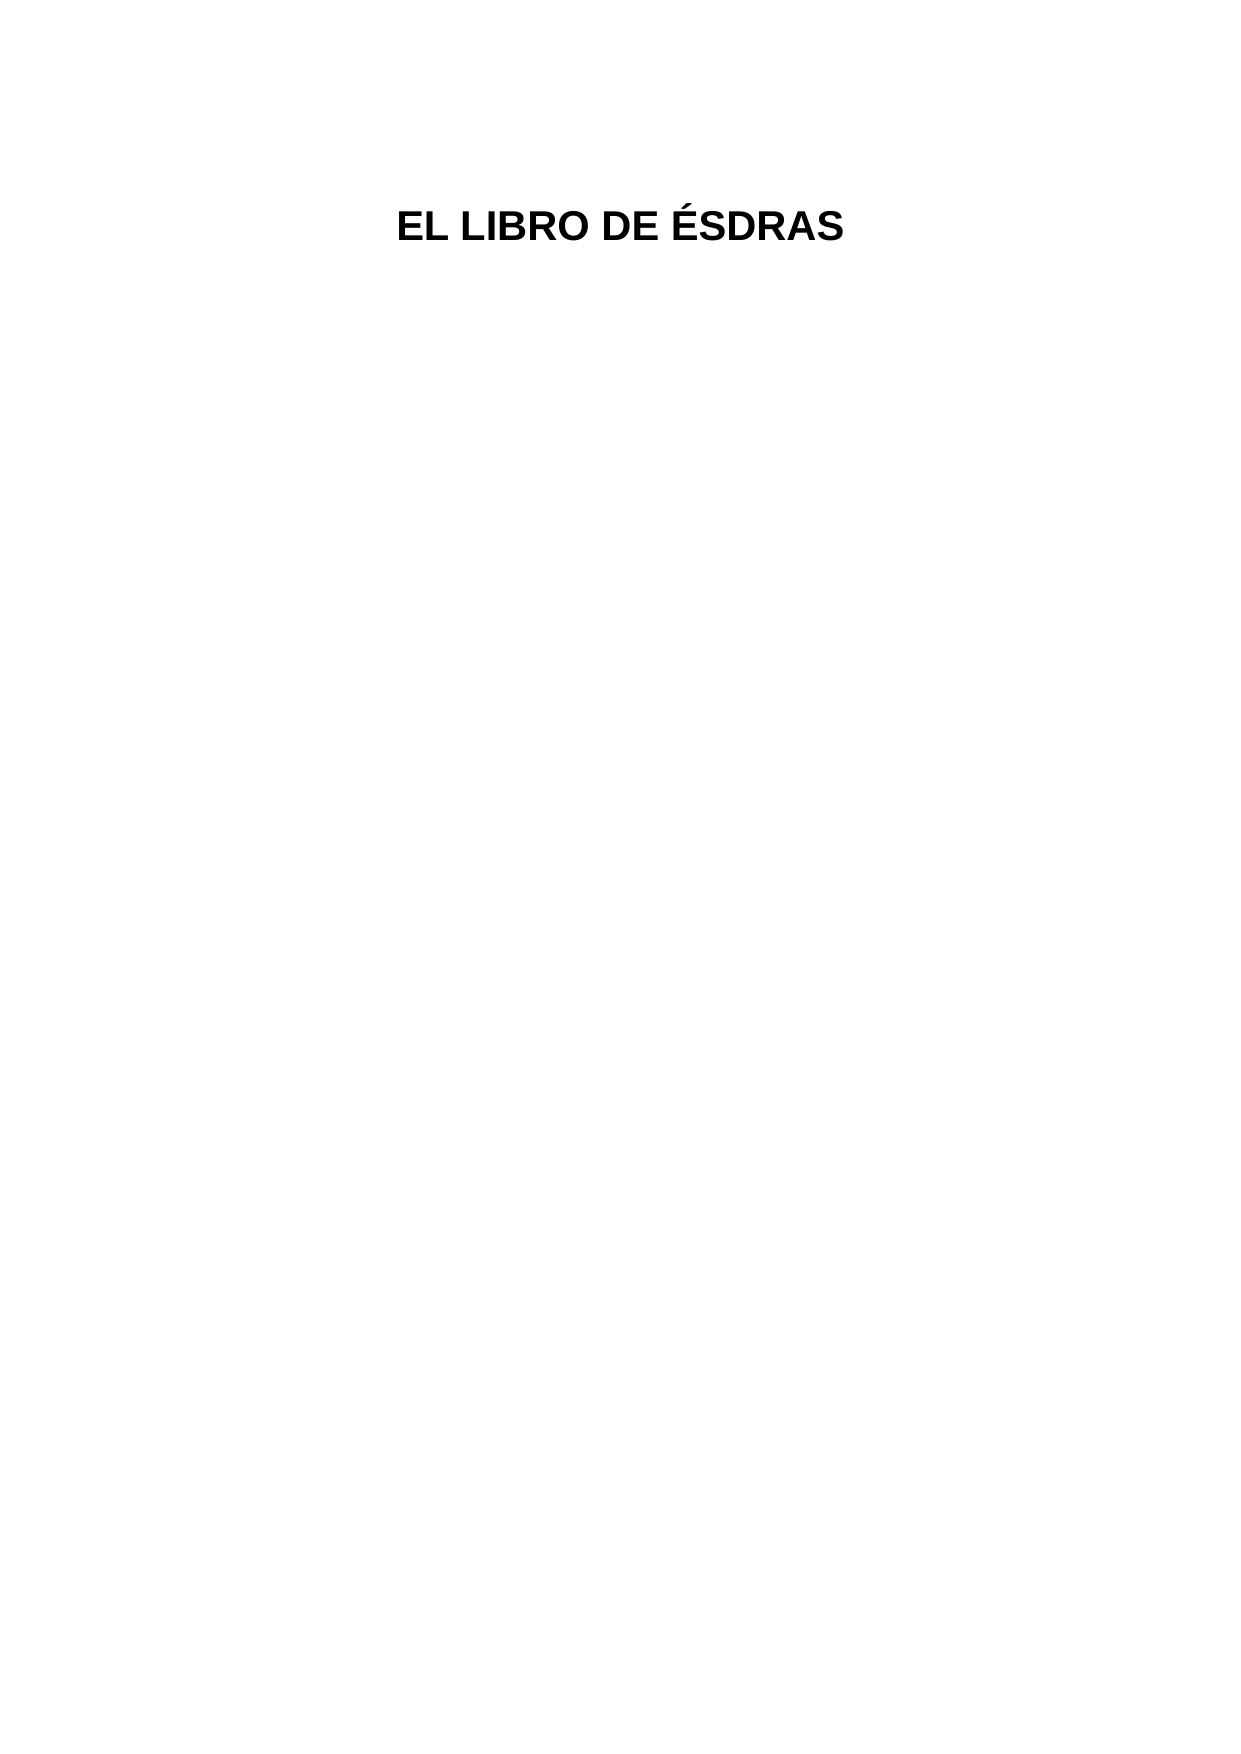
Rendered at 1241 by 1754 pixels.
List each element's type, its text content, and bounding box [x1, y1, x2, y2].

title EL LIBRO DE ÉSDRAS [118, 201, 1122, 249]
